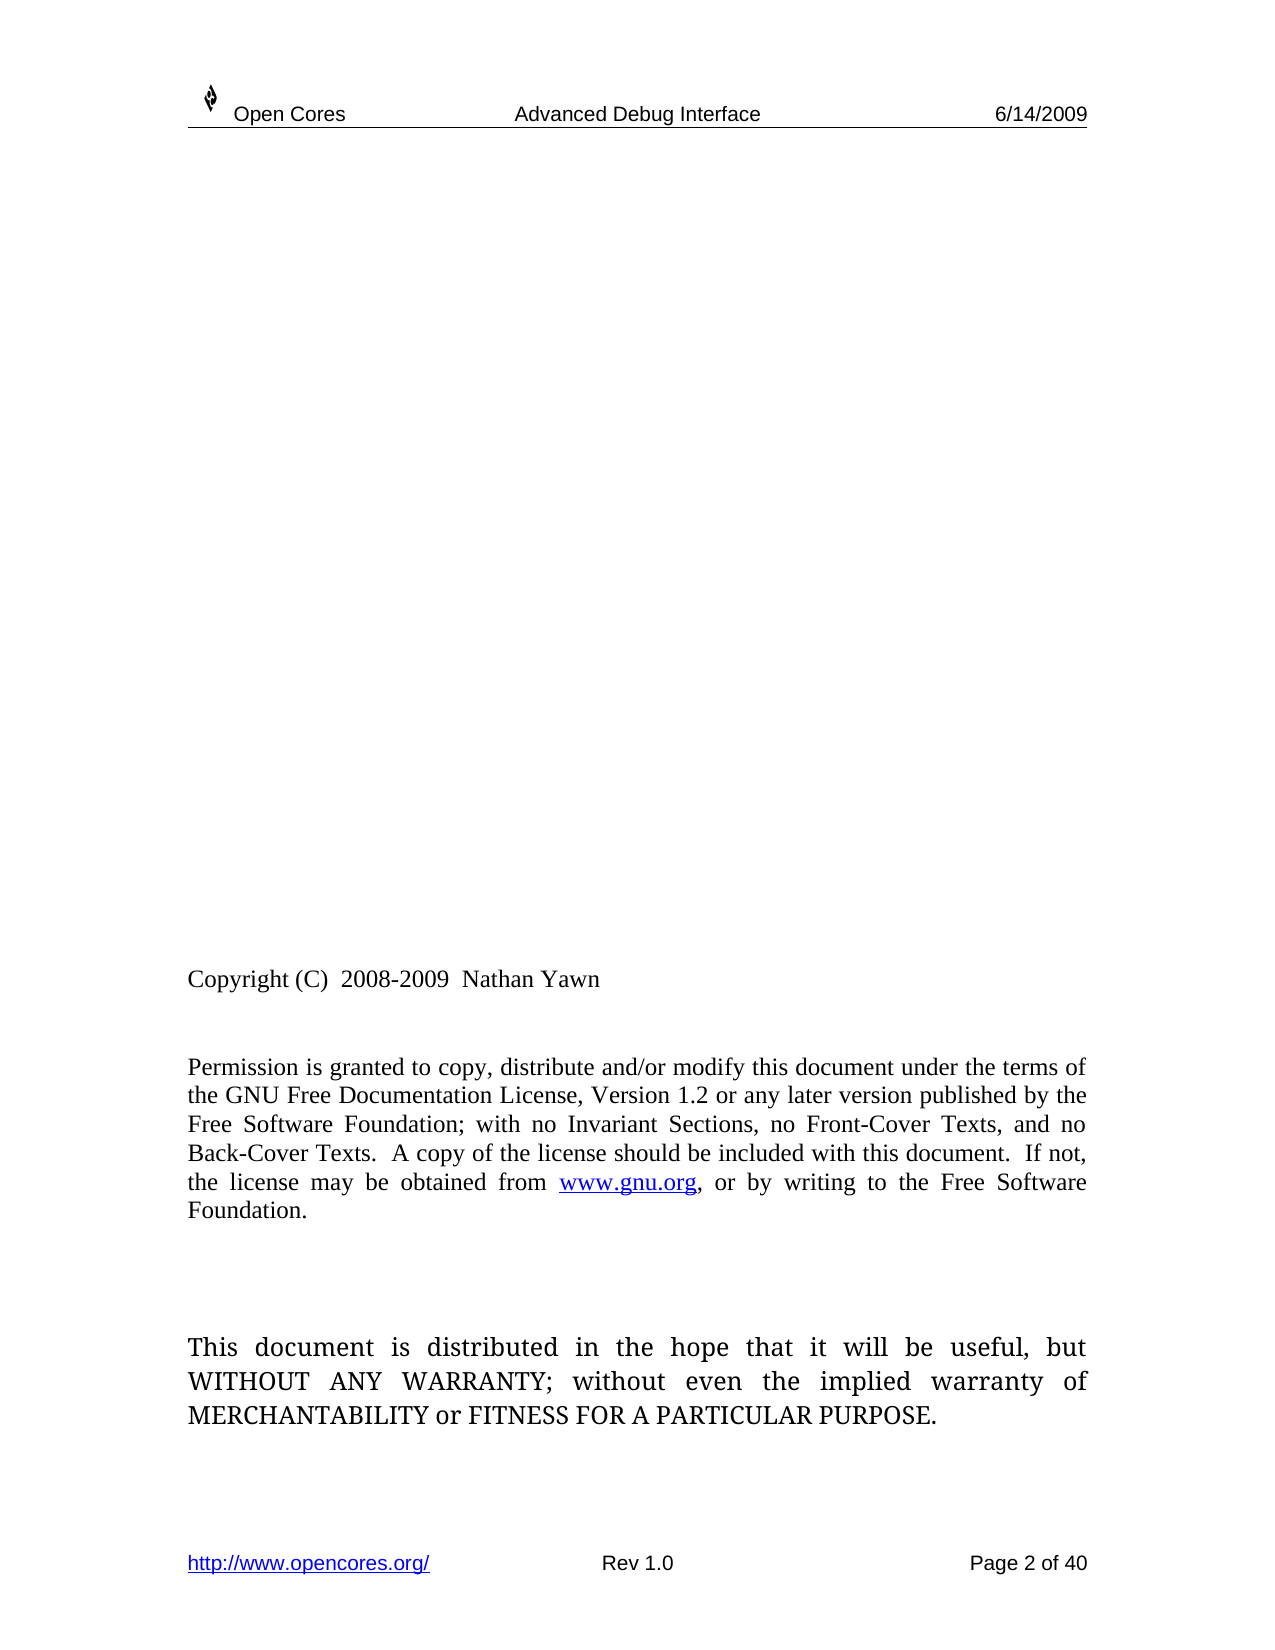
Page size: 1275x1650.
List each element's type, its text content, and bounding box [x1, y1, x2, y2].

text Permission is granted to copy, distribute and/or modify this document under the terms of the GNU Free Documentation License, Version 1.2 or any later version published by the Free Software Foundation; with no Invariant Sections, no Front-Cover Texts, and no Back-Cover Texts. A copy of the license should be included with this document. If not, the license may be obtained from www.gnu.org, or by writing to the Free Software Foundation. [187, 1052, 1087, 1224]
text This document is distributed in the hope that it will be useful, but WITHOUT ANY WARRANTY; without even the implied warranty of MERCHANTABILITY or FITNESS FOR A PARTICULAR PURPOSE. [187, 1330, 1087, 1432]
text Copyright (C) 2008-2009 Nathan Yawn [187, 964, 1087, 992]
